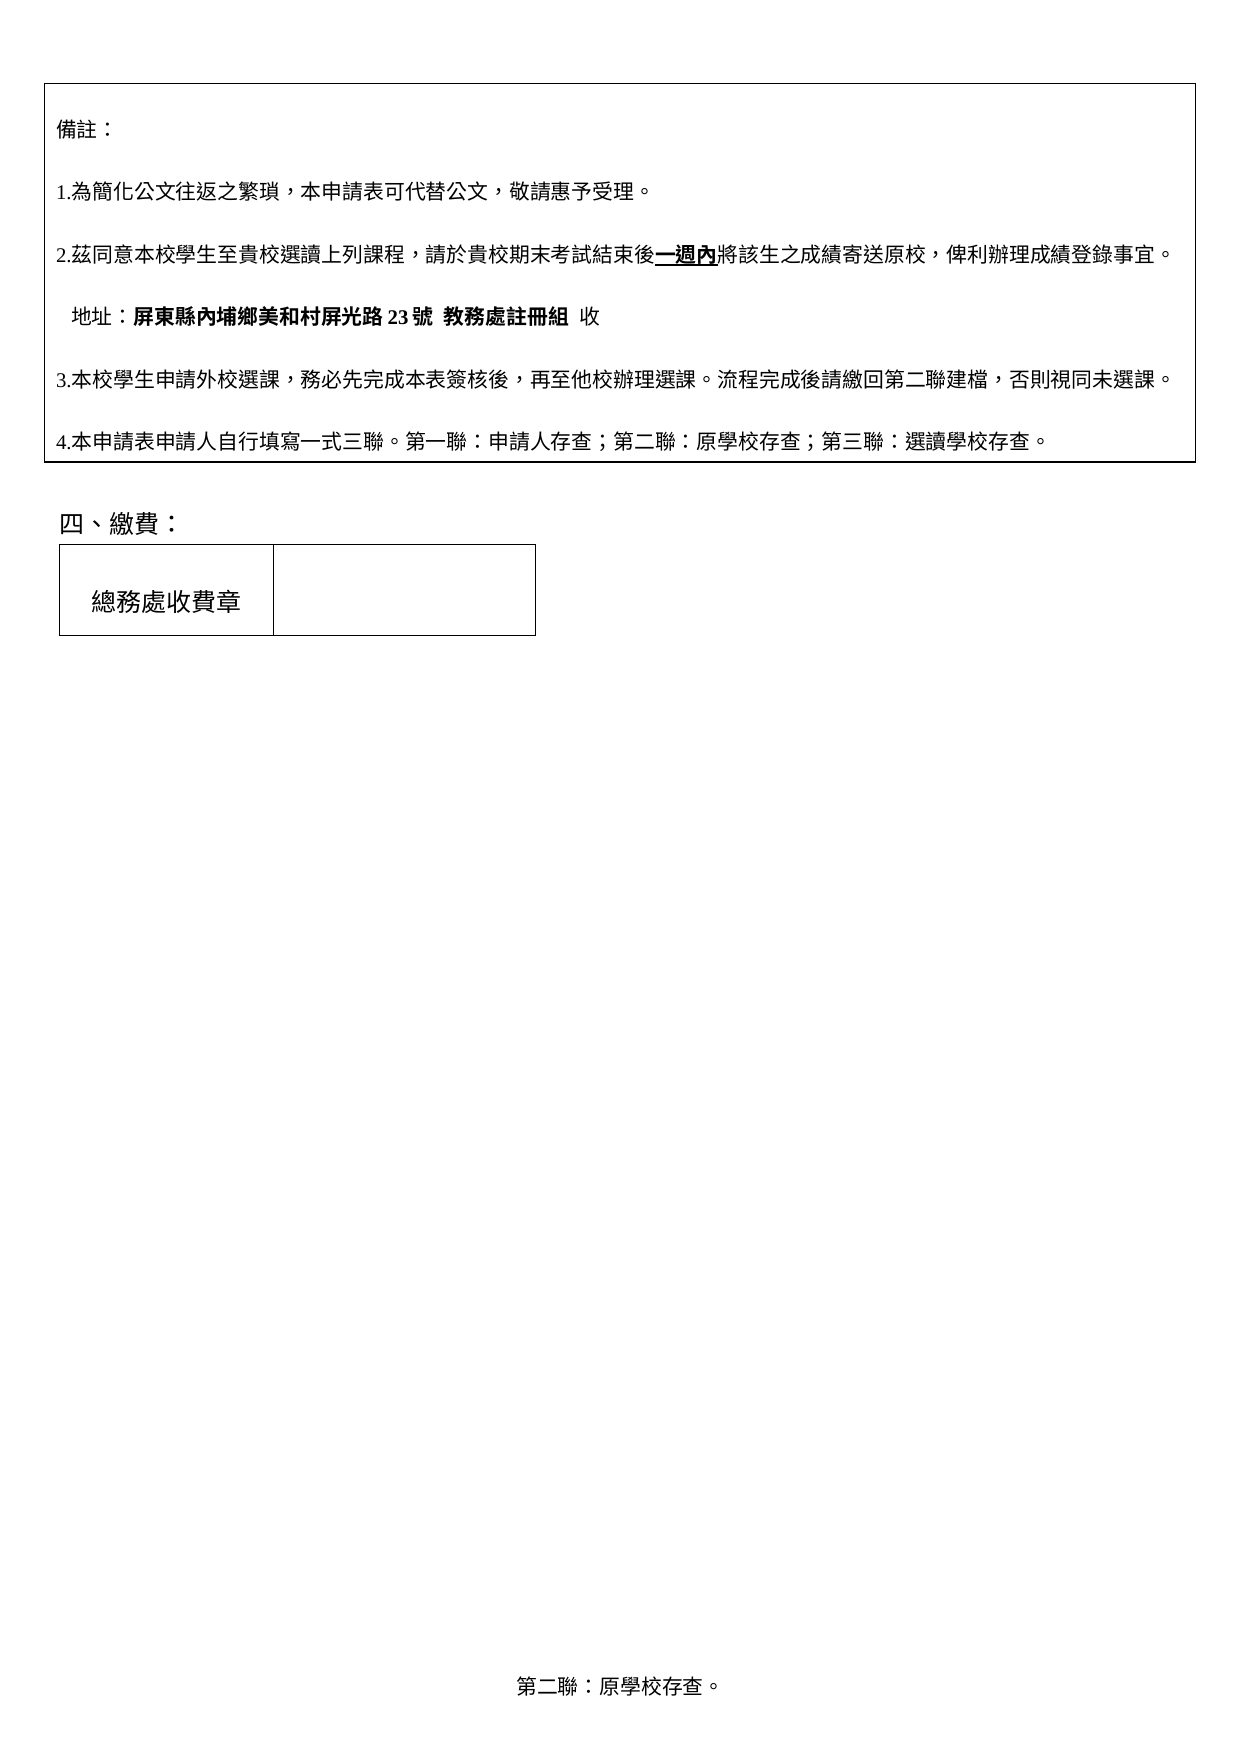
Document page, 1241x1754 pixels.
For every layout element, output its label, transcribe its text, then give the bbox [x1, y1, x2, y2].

table_header 總務處收費章 [60, 545, 273, 635]
text 四、繳費： [59, 481, 1181, 544]
table_header [274, 545, 535, 635]
table_cell 備註： 1.為簡化公文往返之繁瑣，本申請表可代替公文，敬請惠予受理。 2.茲同意本校學生至貴校選讀上列課程，請於貴校期末考試結束後一週內將該生之成績寄送原校，俾利辦理成績登錄事宜。 地址：屏東縣內埔鄉美和村屏光路23號 教務處註冊組 收 3.本校學生申請外校選課，務必先完成本表簽核後，再至他校辦理選課。流程完成後請繳回第二聯建檔，否則視同未選課。 4.本申請表申請人自行填寫一式三聯。第一聯：申請人存查；第二聯：原學校存查；第三聯：選讀學校存查。 [45, 84, 1195, 461]
